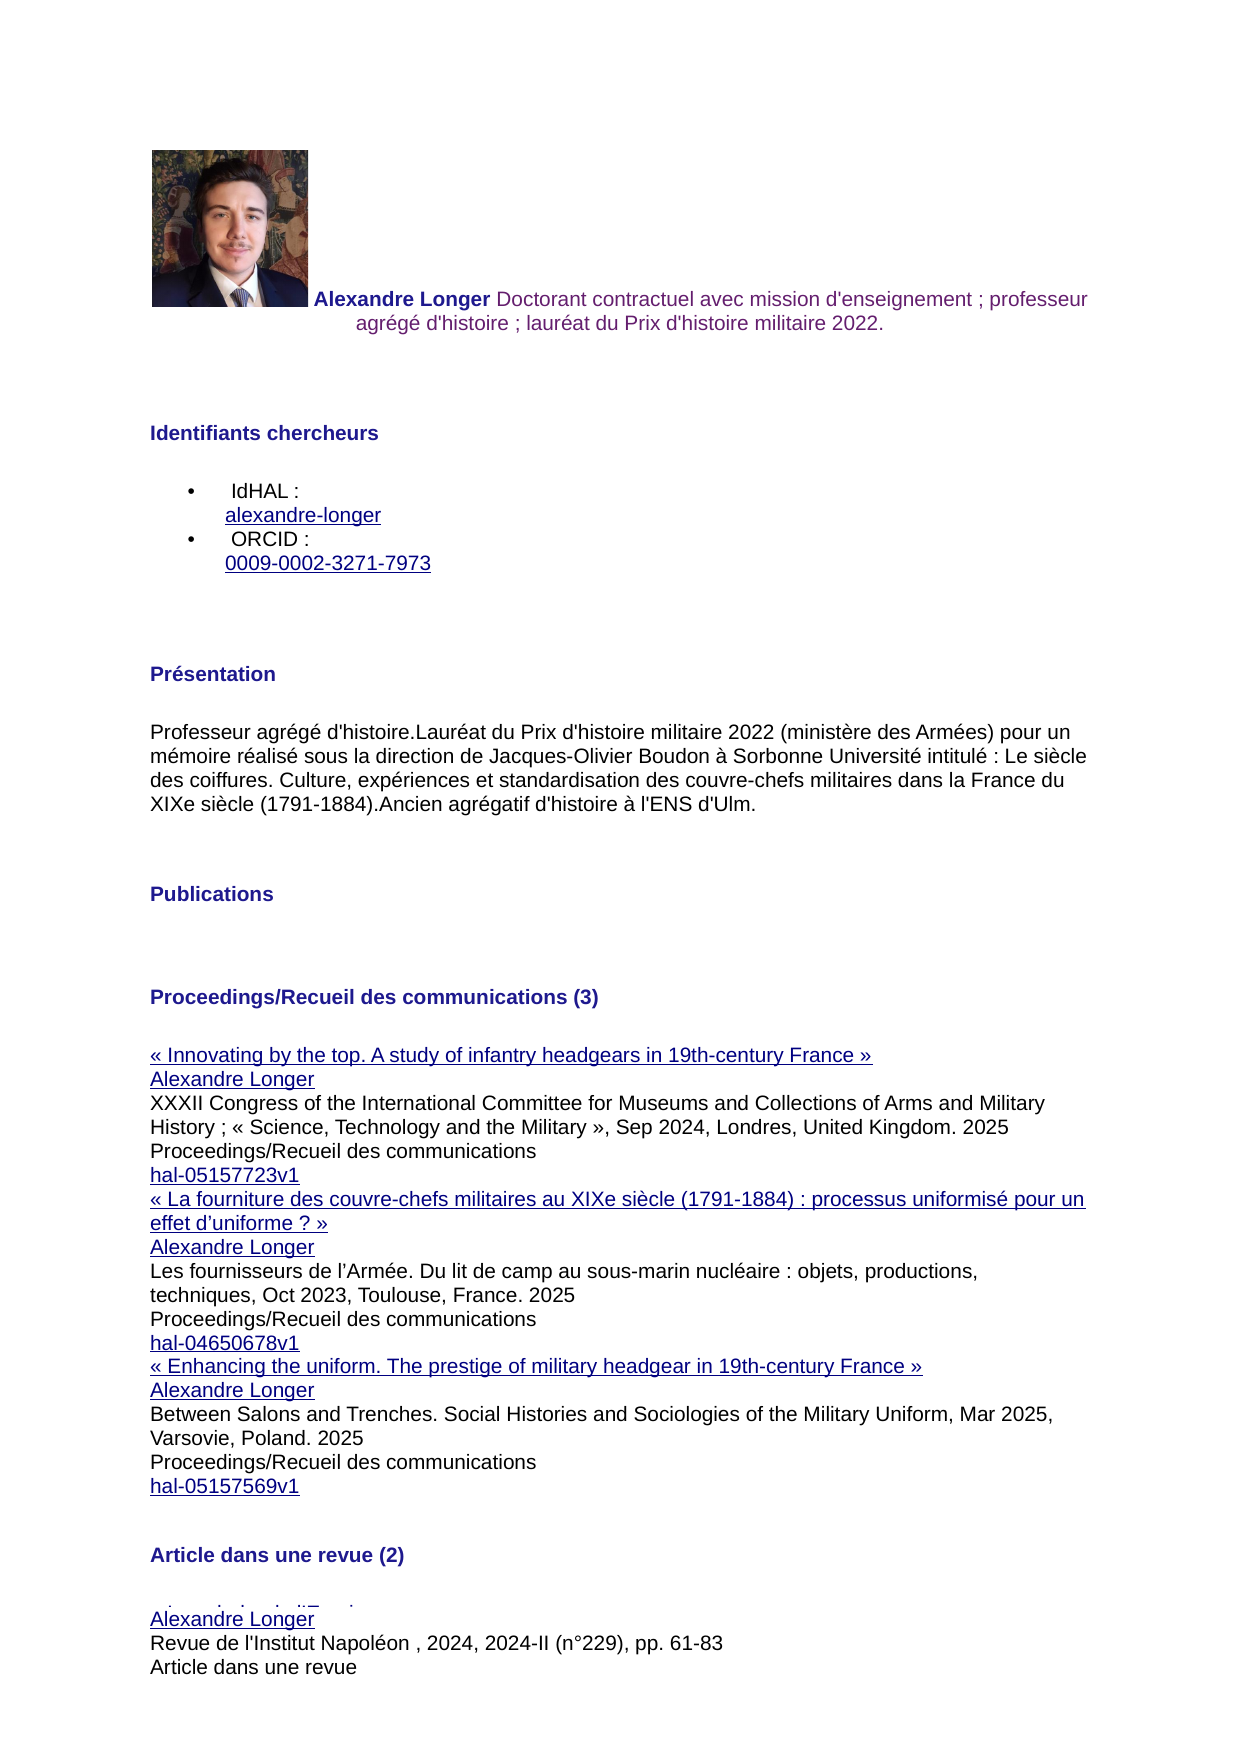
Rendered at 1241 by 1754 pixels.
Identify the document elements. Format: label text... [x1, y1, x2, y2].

table_header « Le schako de l’Empire » Alexandre Longer Revue de l'Institut Napoléon , 2024, 2024-II (n°229), pp. 61-83 Article dans une revue [150, 1601, 1090, 1679]
list IdHAL : [187, 479, 1090, 503]
list 0009-0002-3271-7973 [187, 551, 1090, 575]
subtitle Identifiants chercheurs [150, 421, 1090, 445]
subtitle Alexandre Longer Doctorant contractuel avec mission d'enseignement ; professeur agrégé d'histoire ; lauréat du Prix d'histoire militaire 2022. [150, 150, 1090, 334]
table_cell « La fourniture des couvre-chefs militaires au XIXe siècle (1791-1884) : processus uniformisé pour un effet d’uniforme ? » Alexandre Longer Les fournisseurs de l’Armée. Du lit de camp au sous-marin nucléaire : objets, productions, techniques, Oct 2023, Toulouse, France. 2025 Proceedings/Recueil des communications hal-04650678v1 [150, 1187, 1090, 1354]
list ORCID : [187, 527, 1090, 551]
table_header « Innovating by the top. A study of infantry headgears in 19th-century France » Alexandre Longer XXXII Congress of the International Committee for Museums and Collections of Arms and Military History ; « Science, Technology and the Military », Sep 2024, Londres, United Kingdom. 2025 Proceedings/Recueil des communications hal-05157723v1 [150, 1043, 1090, 1187]
subtitle Présentation [150, 662, 1090, 686]
text Professeur agrégé d'histoire.Lauréat du Prix d'histoire militaire 2022 (ministère des Armées) pour un mémoire réalisé sous la direction de Jacques-Olivier Boudon à Sorbonne Université intitulé : Le siècle des coiffures. Culture, expériences et standardisation des couvre-chefs militaires dans la France du XIXe siècle (1791-1884).Ancien agrégatif d'histoire à l'ENS d'Ulm. [150, 720, 1090, 816]
subtitle Publications [150, 881, 1090, 905]
picture [152, 150, 309, 307]
table_cell « Enhancing the uniform. The prestige of military headgear in 19th-century France » Alexandre Longer Between Salons and Trenches. Social Histories and Sociologies of the Military Uniform, Mar 2025, Varsovie, Poland. 2025 Proceedings/Recueil des communications hal-05157569v1 [150, 1354, 1090, 1498]
subtitle Article dans une revue (2) [150, 1543, 1090, 1567]
list alexandre-longer [187, 503, 1090, 527]
subtitle Proceedings/Recueil des communications (3) [150, 984, 1090, 1008]
